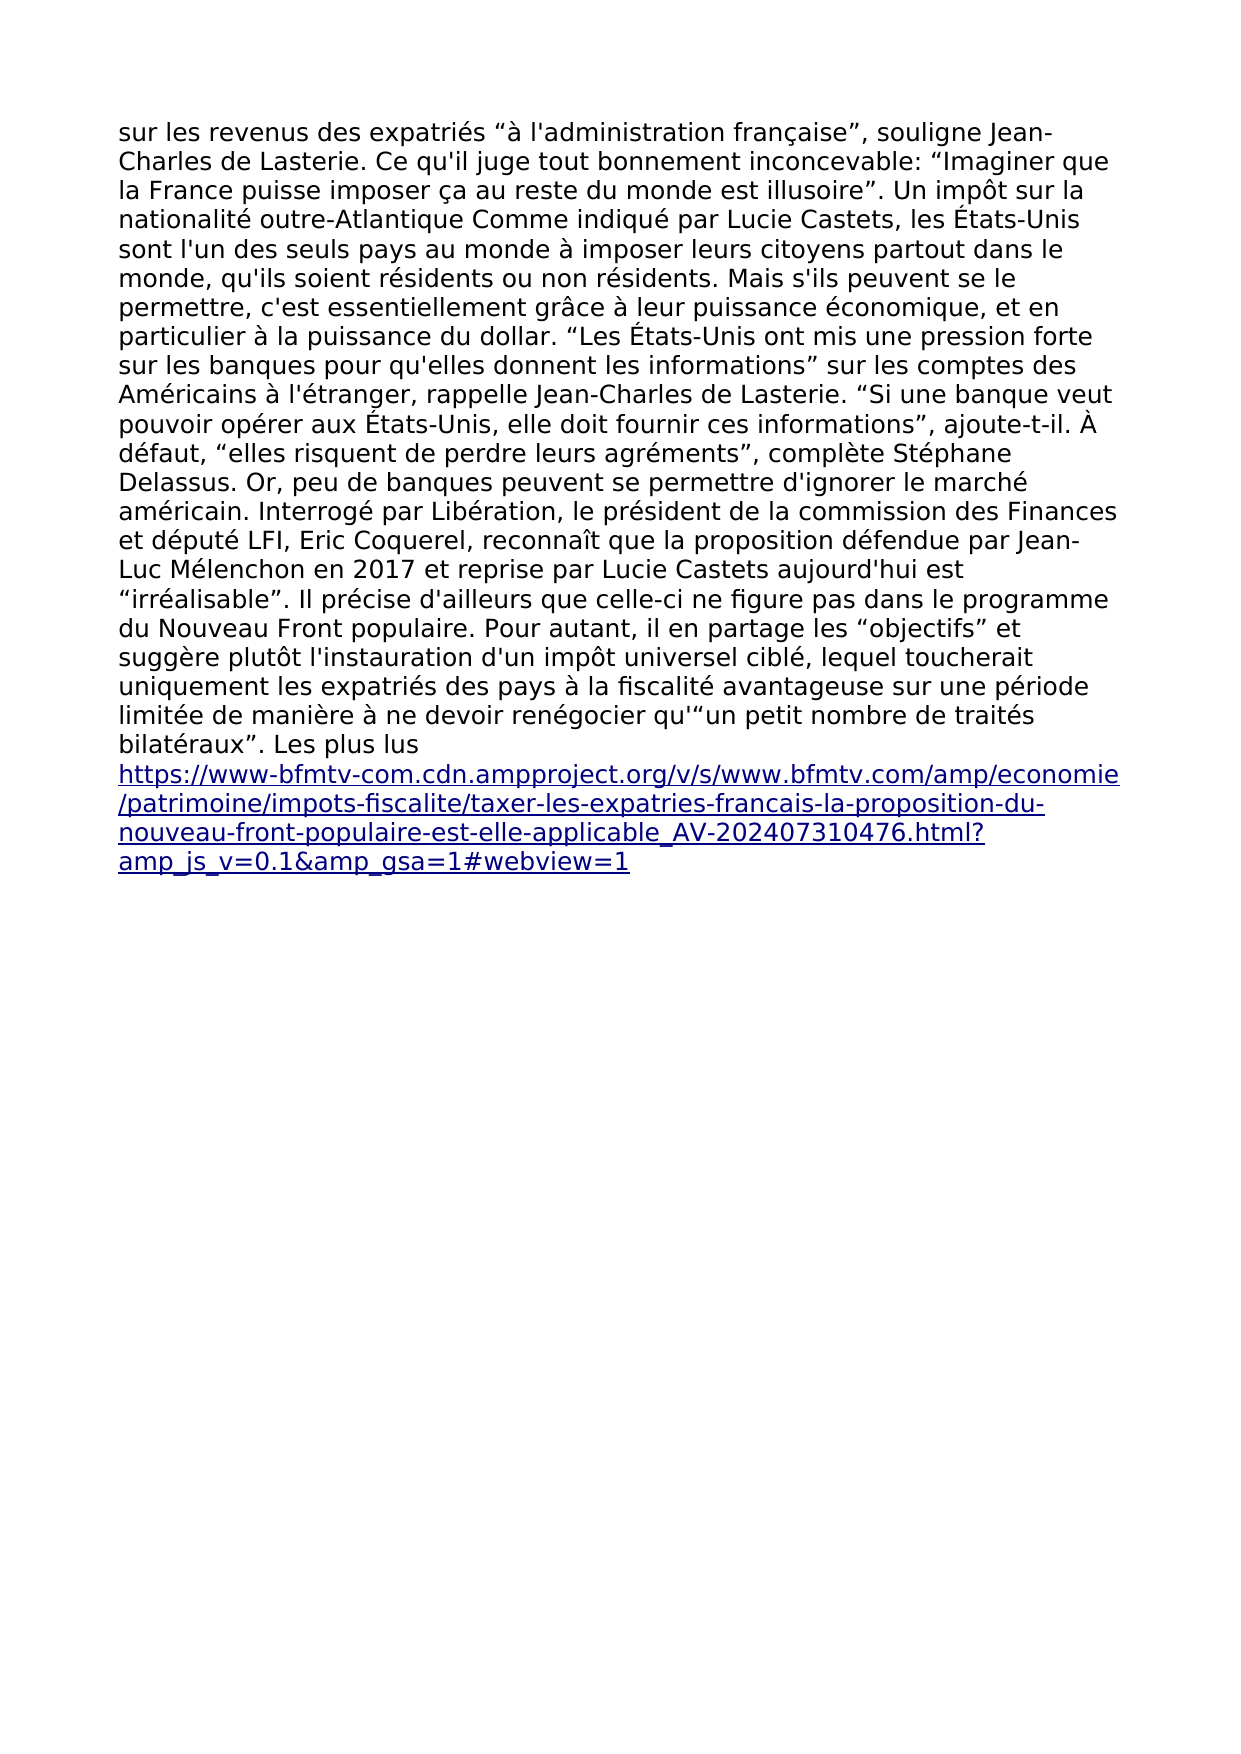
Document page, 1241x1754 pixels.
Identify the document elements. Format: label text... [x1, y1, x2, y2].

text sur les revenus des expatriés “à l'administration française”, souligne Jean-Charles de Lasterie. Ce qu'il juge tout bonnement inconcevable: “Imaginer que la France puisse imposer ça au reste du monde est illusoire”. Un impôt sur la nationalité outre-Atlantique Comme indiqué par Lucie Castets, les États-Unis sont l'un des seuls pays au monde à imposer leurs citoyens partout dans le monde, qu'ils soient résidents ou non résidents. Mais s'ils peuvent se le permettre, c'est essentiellement grâce à leur puissance économique, et en particulier à la puissance du dollar. “Les États-Unis ont mis une pression forte sur les banques pour qu'elles donnent les informations” sur les comptes des Américains à l'étranger, rappelle Jean-Charles de Lasterie. “Si une banque veut pouvoir opérer aux États-Unis, elle doit fournir ces informations”, ajoute-t-il. À défaut, “elles risquent de perdre leurs agréments”, complète Stéphane Delassus. Or, peu de banques peuvent se permettre d'ignorer le marché américain. Interrogé par Libération, le président de la commission des Finances et député LFI, Eric Coquerel, reconnaît que la proposition défendue par Jean-Luc Mélenchon en 2017 et reprise par Lucie Castets aujourd'hui est “irréalisable”. Il précise d'ailleurs que celle-ci ne figure pas dans le programme du Nouveau Front populaire. Pour autant, il en partage les “objectifs” et suggère plutôt l'instauration d'un impôt universel ciblé, lequel toucherait uniquement les expatriés des pays à la fiscalité avantageuse sur une période limitée de manière à ne devoir renégocier qu'“un petit nombre de traités bilatéraux”. Les plus lus https://www-bfmtv-com.cdn.ampproject.org/v/s/www.bfmtv.com/amp/economie/patrimoine/impots-fiscalite/taxer-les-expatries-francais-la-proposition-du-nouveau-front-populaire-est-elle-applicable_AV-202407310476.html?amp_js_v=0.1&amp_gsa=1#webview=1 [118, 118, 1122, 876]
